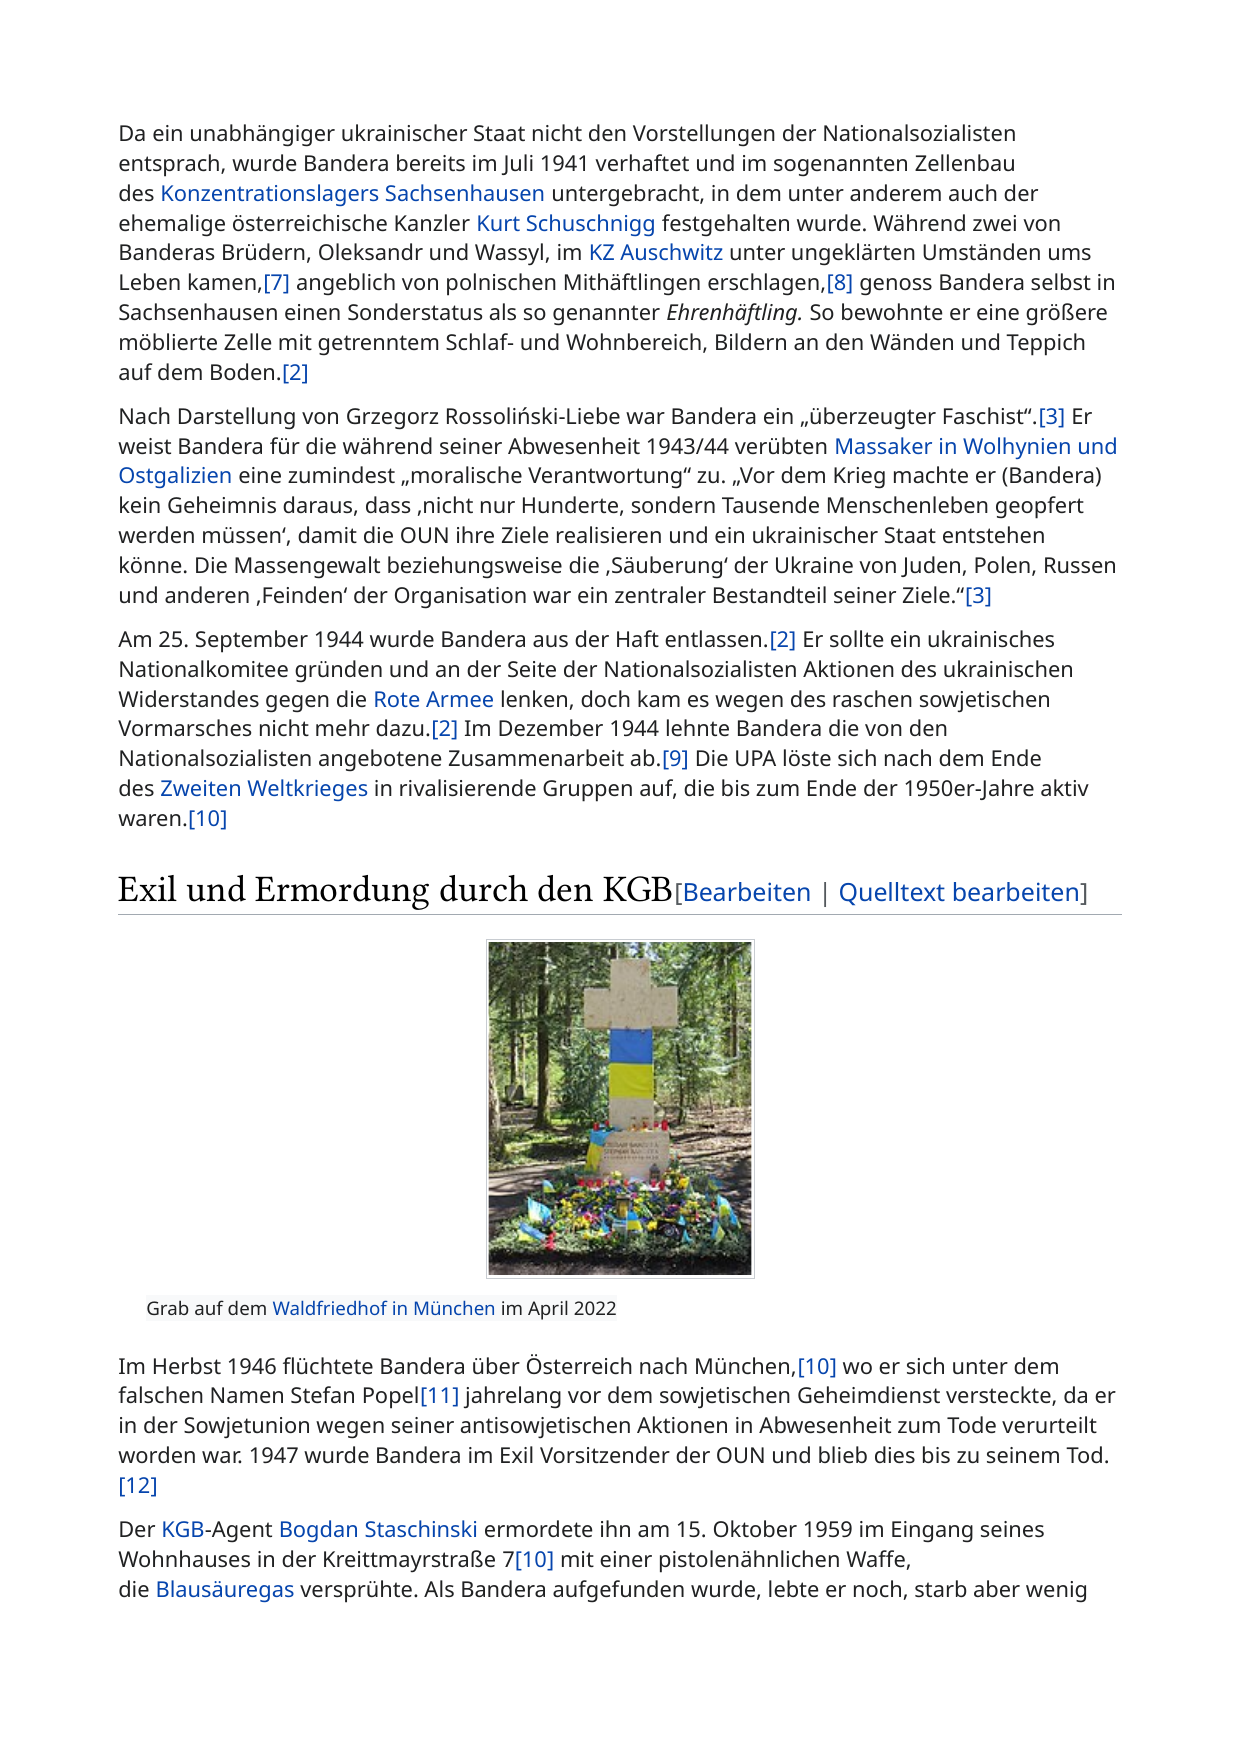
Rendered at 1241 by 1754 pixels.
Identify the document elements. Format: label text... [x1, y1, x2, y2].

text Grab auf dem Waldfriedhof in München im April 2022 [123, 1295, 1122, 1321]
picture [488, 942, 752, 1275]
text Da ein unabhängiger ukrainischer Staat nicht den Vorstellungen der Nationalsozialisten entsprach, wurde Bandera bereits im Juli 1941 verhaftet und im sogenannten Zellenbau des Konzentrationslagers Sachsenhausen untergebracht, in dem unter anderem auch der ehemalige österreichische Kanzler Kurt Schuschnigg festgehalten wurde. Während zwei von Banderas Brüdern, Oleksandr und Wassyl, im KZ Auschwitz unter ungeklärten Umständen ums Leben kamen,[7] angeblich von polnischen Mithäftlingen erschlagen,[8] genoss Bandera selbst in Sachsenhausen einen Sonderstatus als so genannter Ehrenhäftling. So bewohnte er eine größere möblierte Zelle mit getrenntem Schlaf- und Wohnbereich, Bildern an den Wänden und Teppich auf dem Boden.[2] [118, 118, 1122, 386]
text Im Herbst 1946 flüchtete Bandera über Österreich nach München,[10] wo er sich unter dem falschen Namen Stefan Popel[11] jahrelang vor dem sowjetischen Geheimdienst versteckte, da er in der Sowjetunion wegen seiner antisowjetischen Aktionen in Abwesenheit zum Tode verurteilt worden war. 1947 wurde Bandera im Exil Vorsitzender der OUN und blieb dies bis zu seinem Tod.[12] [118, 1351, 1122, 1499]
text Am 25. September 1944 wurde Bandera aus der Haft entlassen.[2] Er sollte ein ukrainisches Nationalkomitee gründen und an der Seite der Nationalsozialisten Aktionen des ukrainischen Widerstandes gegen die Rote Armee lenken, doch kam es wegen des raschen sowjetischen Vormarsches nicht mehr dazu.[2] Im Dezember 1944 lehnte Bandera die von den Nationalsozialisten angebotene Zusammenarbeit ab.[9] Die UPA löste sich nach dem Ende des Zweiten Weltkrieges in rivalisierende Gruppen auf, die bis zum Ende der 1950er-Jahre aktiv waren.[10] [118, 624, 1122, 832]
subtitle Exil und Ermordung durch den KGB[Bearbeiten | Quelltext bearbeiten] [118, 868, 1122, 914]
text Nach Darstellung von Grzegorz Rossoliński-Liebe war Bandera ein „überzeugter Faschist“.[3] Er weist Bandera für die während seiner Abwesenheit 1943/44 verübten Massaker in Wolhynien und Ostgalizien eine zumindest „moralische Verantwortung“ zu. „Vor dem Krieg machte er (Bandera) kein Geheimnis daraus, dass ‚nicht nur Hunderte, sondern Tausende Menschenleben geopfert werden müssen‘, damit die OUN ihre Ziele realisieren und ein ukrainischer Staat entstehen könne. Die Massengewalt beziehungsweise die ‚Säuberung‘ der Ukraine von Juden, Polen, Russen und anderen ‚Feinden‘ der Organisation war ein zentraler Bestandteil seiner Ziele.“[3] [118, 401, 1122, 609]
text Der KGB-Agent Bogdan Staschinski ermordete ihn am 15. Oktober 1959 im Eingang seines Wohnhauses in der Kreittmayrstraße 7[10] mit einer pistolenähnlichen Waffe, die Blausäuregas versprühte. Als Bandera aufgefunden wurde, lebte er noch, starb aber wenig [118, 1514, 1122, 1603]
